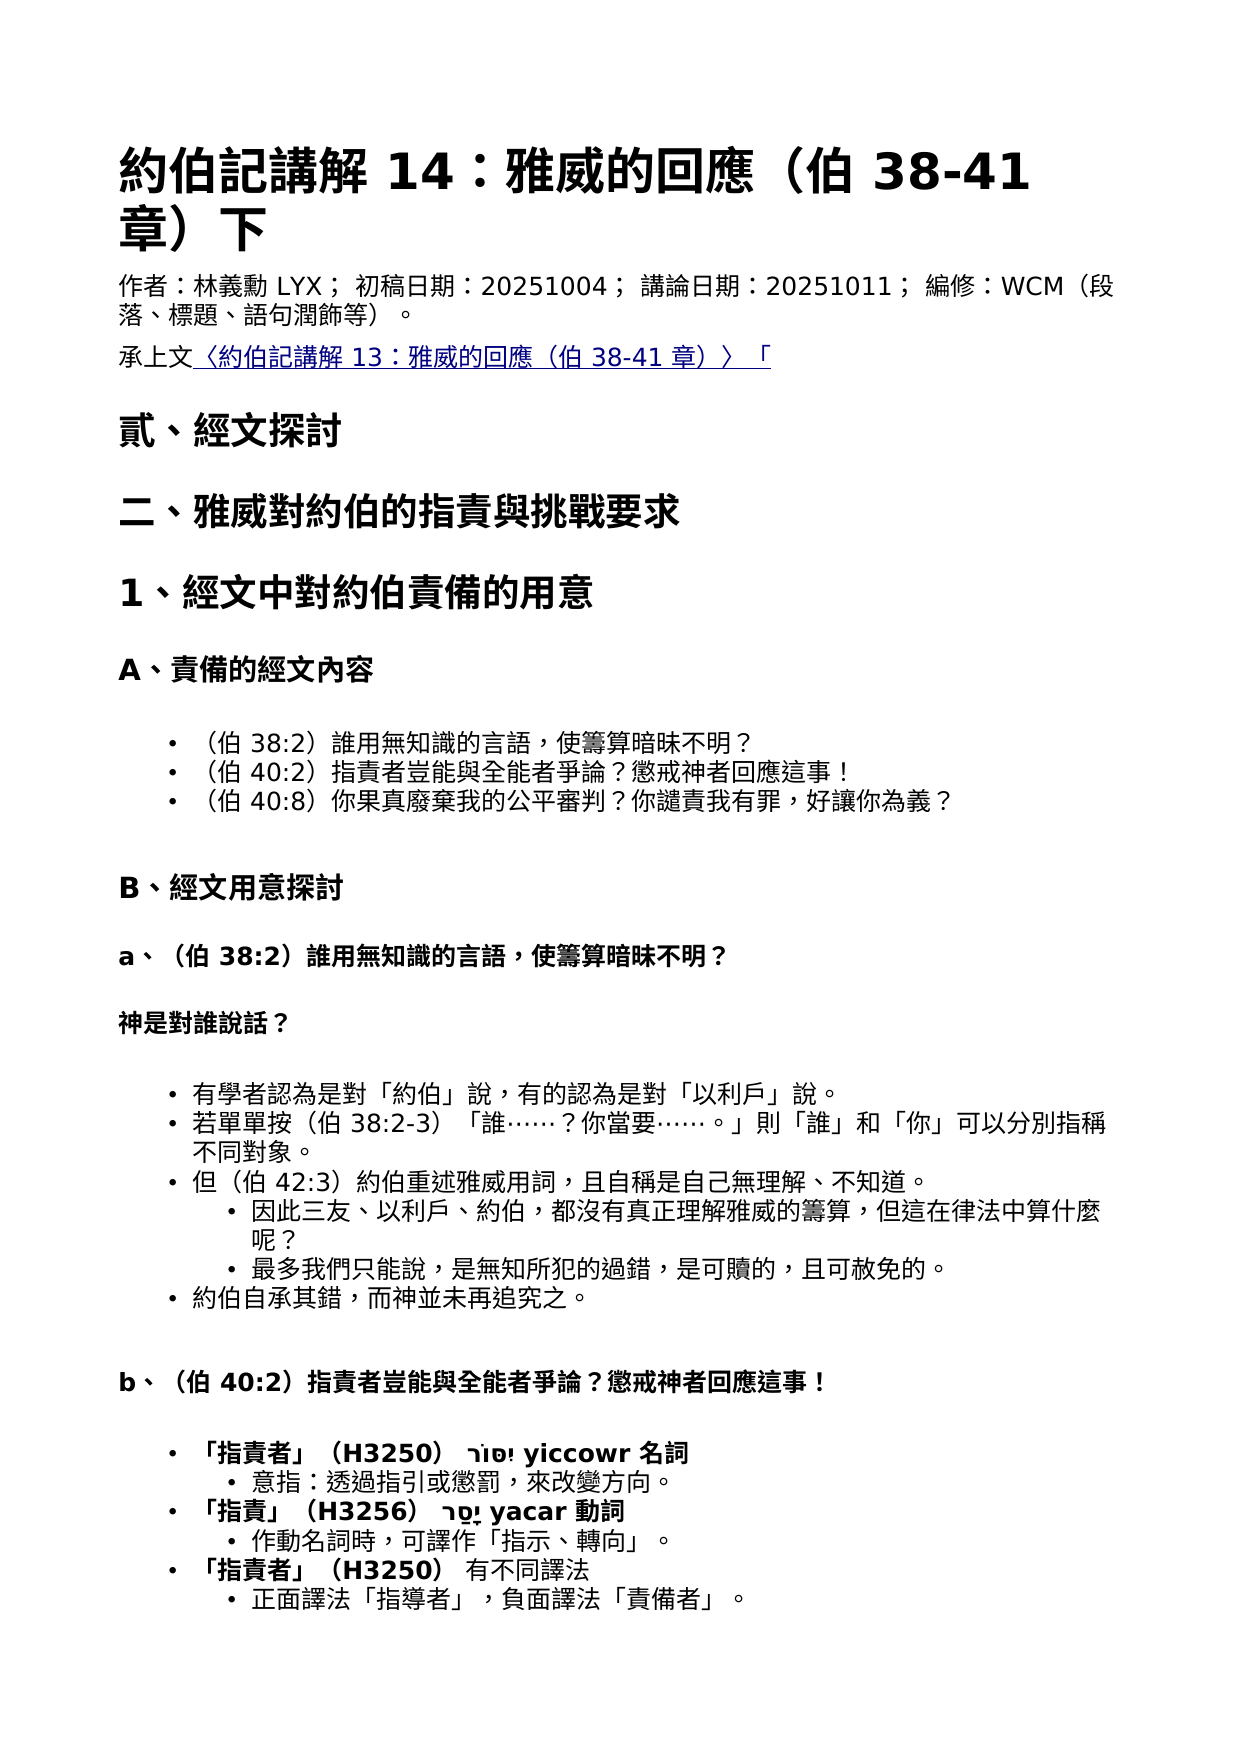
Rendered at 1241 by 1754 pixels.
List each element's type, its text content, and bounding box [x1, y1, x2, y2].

list 「指責者」（H3250） 有不同譯法 [177, 1556, 1122, 1585]
subtitle 貳、經文探討 [118, 409, 1122, 453]
list （伯 40:8）你果真廢棄我的公平審判？你譴責我有罪，好讓你為義？ [177, 787, 1122, 816]
list 作動名詞時，可譯作「指示、轉向」。 [236, 1527, 1122, 1556]
subtitle 二、雅威對約伯的指責與挑戰要求 [118, 491, 1122, 534]
list 約伯自承其錯，而神並未再追究之。 [177, 1284, 1122, 1313]
list 若單單按（伯 38:2-3）「誰⋯⋯？你當要⋯⋯。」則「誰」和「你」可以分別指稱不同對象。 [177, 1109, 1122, 1168]
subtitle 1、經文中對約伯責備的用意 [118, 572, 1122, 616]
subtitle 神是對誰說話？ [118, 1009, 1122, 1038]
list 意指：透過指引或懲罰，來改變方向。 [236, 1468, 1122, 1497]
list （伯 40:2）指責者豈能與全能者爭論？懲戒神者回應這事！ [177, 758, 1122, 787]
list 有學者認為是對「約伯」說，有的認為是對「以利戶」說。 [177, 1080, 1122, 1109]
list 「指責」（H3256） יָסַר yacar 動詞 [177, 1497, 1122, 1527]
subtitle a、（伯 38:2）誰用無知識的言語，使籌算暗昧不明？ [118, 942, 1122, 972]
list 「指責者」（H3250） יִסּוֹר yiccowr 名詞 [177, 1439, 1122, 1468]
list 正面譯法「指導者」，負面譯法「責備者」。 [236, 1585, 1122, 1614]
list 最多我們只能說，是無知所犯的過錯，是可贖的，且可赦免的。 [236, 1255, 1122, 1284]
list （伯 38:2）誰用無知識的言語，使籌算暗昧不明？ [177, 729, 1122, 758]
list 因此三友、以利戶、約伯，都沒有真正理解雅威的籌算，但這在律法中算什麼呢？ [236, 1197, 1122, 1255]
subtitle b、（伯 40:2）指責者豈能與全能者爭論？懲戒神者回應這事！ [118, 1368, 1122, 1397]
list 但（伯 42:3）約伯重述雅威用詞，且自稱是自己無理解、不知道。 [177, 1168, 1122, 1197]
subtitle B、經文用意探討 [118, 871, 1122, 905]
text 承上文〈約伯記講解 13：雅威的回應（伯 38-41 章）〉「 [118, 343, 1122, 372]
subtitle 約伯記講解 14：雅威的回應（伯 38-41 章）下 [118, 143, 1122, 259]
text 作者：林義勳 LYX； 初稿日期：20251004； 講論日期：20251011； 編修：WCM（段落、標題、語句潤飾等）。 [118, 272, 1122, 330]
subtitle A、責備的經文內容 [118, 653, 1122, 687]
